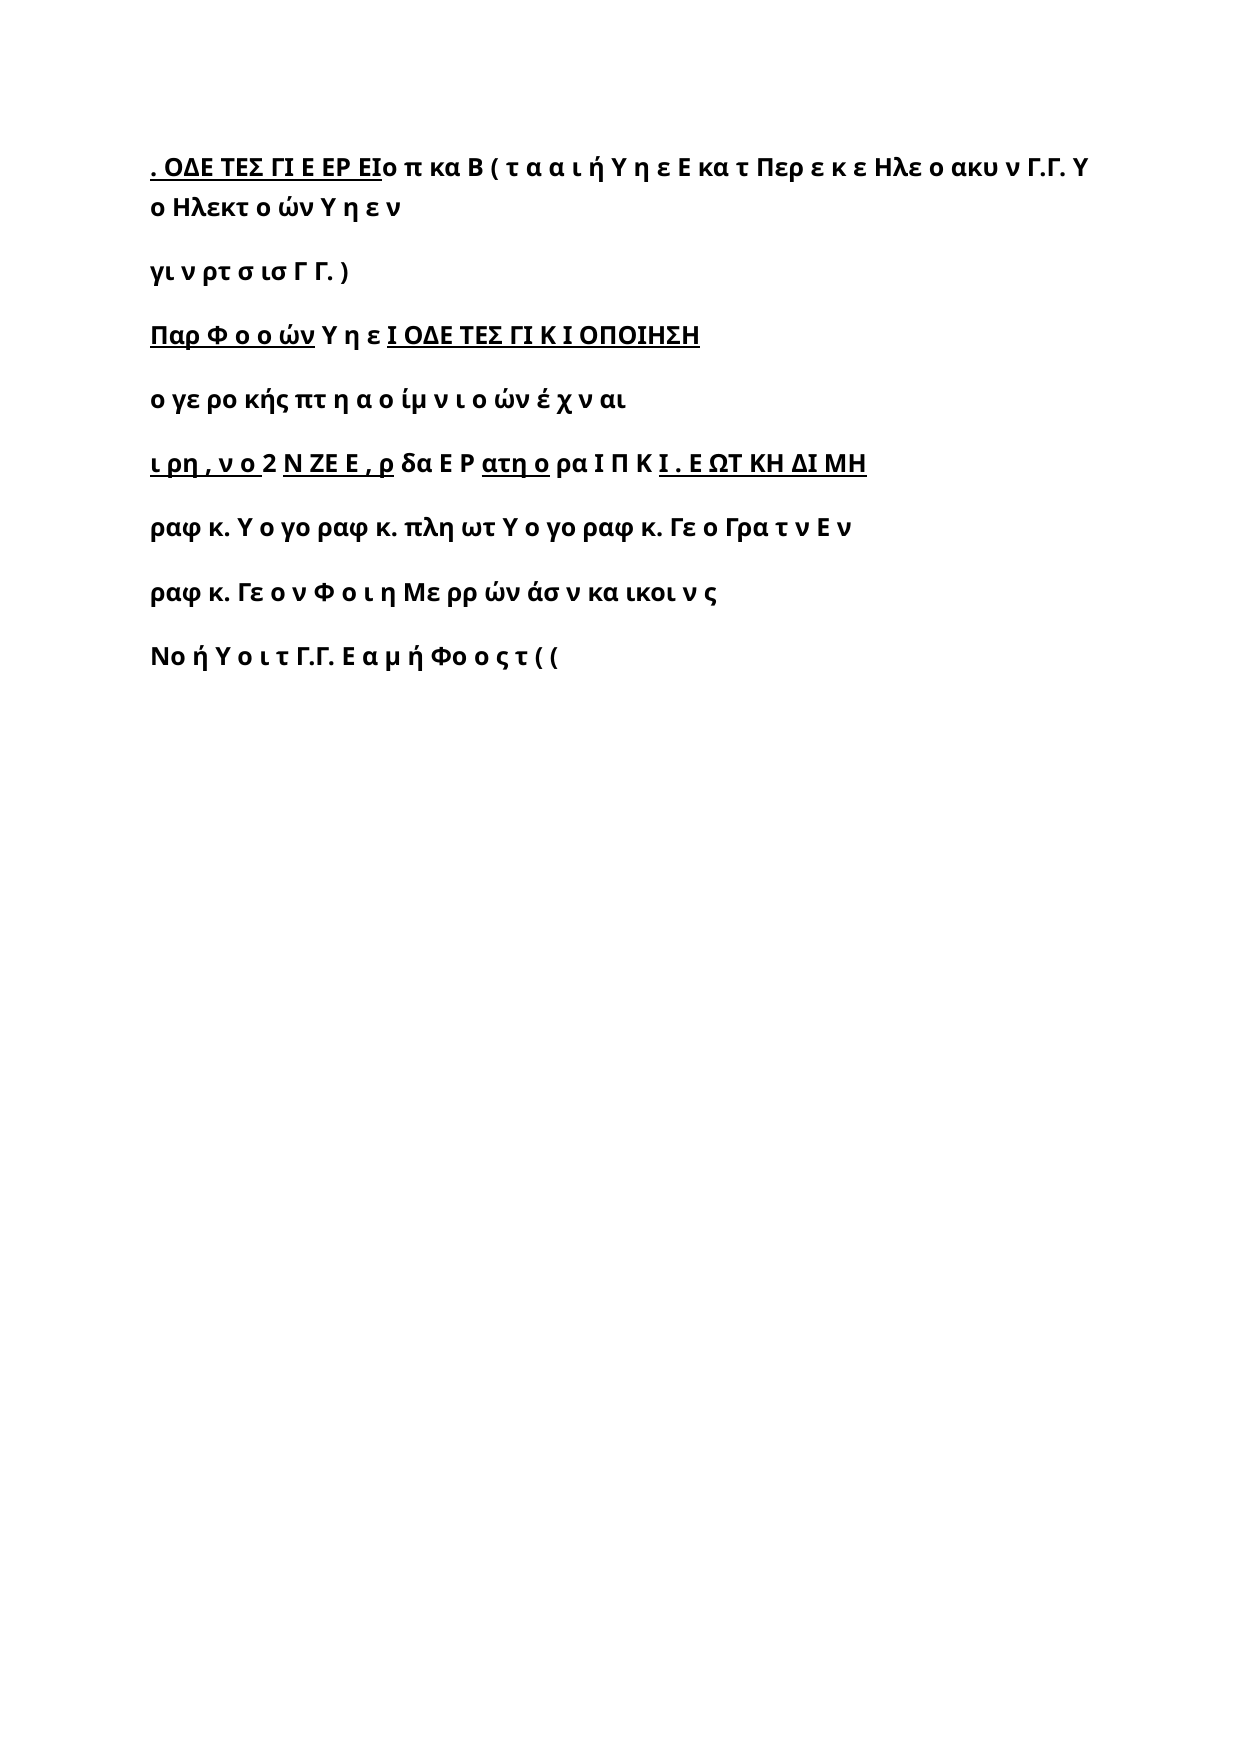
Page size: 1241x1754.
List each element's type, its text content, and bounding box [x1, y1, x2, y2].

text . ΟΔΕ ΤΕΣ ΓΙ Ε ΕΡ ΕΙο π κα Β ( τ α α ι ή Υ η ε Ε κα τ Περ ε κ ε Ηλε ο ακυ ν Γ.Γ. Υ ο Ηλεκτ ο ών Υ η ε ν [150, 150, 1090, 223]
text Παρ Φ ο ο ών Υ η ε Ι ΟΔΕ ΤΕΣ ΓΙ Κ Ι ΟΠΟΙΗΣΗ [150, 317, 1090, 352]
text γι ν ρτ σ ισ Γ Γ. ) [150, 253, 1090, 287]
text ι ρη , ν ο 2 Ν ΖΕ Ε , ρ δα Ε Ρ ατη ο ρα Ι Π Κ Ι . Ε ΩΤ ΚΗ ΔΙ ΜΗ [150, 446, 1090, 480]
text ραφ κ. Υ ο γο ραφ κ. πλη ωτ Υ ο γο ραφ κ. Γε ο Γρα τ ν Ε ν [150, 510, 1090, 544]
text ραφ κ. Γε ο ν Φ ο ι η Με ρρ ών άσ ν κα ικοι ν ς [150, 574, 1090, 608]
text Νο ή Υ ο ι τ Γ.Γ. Ε α μ ή Φο ο ς τ ( ( [150, 638, 1090, 672]
text ο γε ρο κής πτ η α ο ίμ ν ι ο ών έ χ ν αι [150, 382, 1090, 416]
